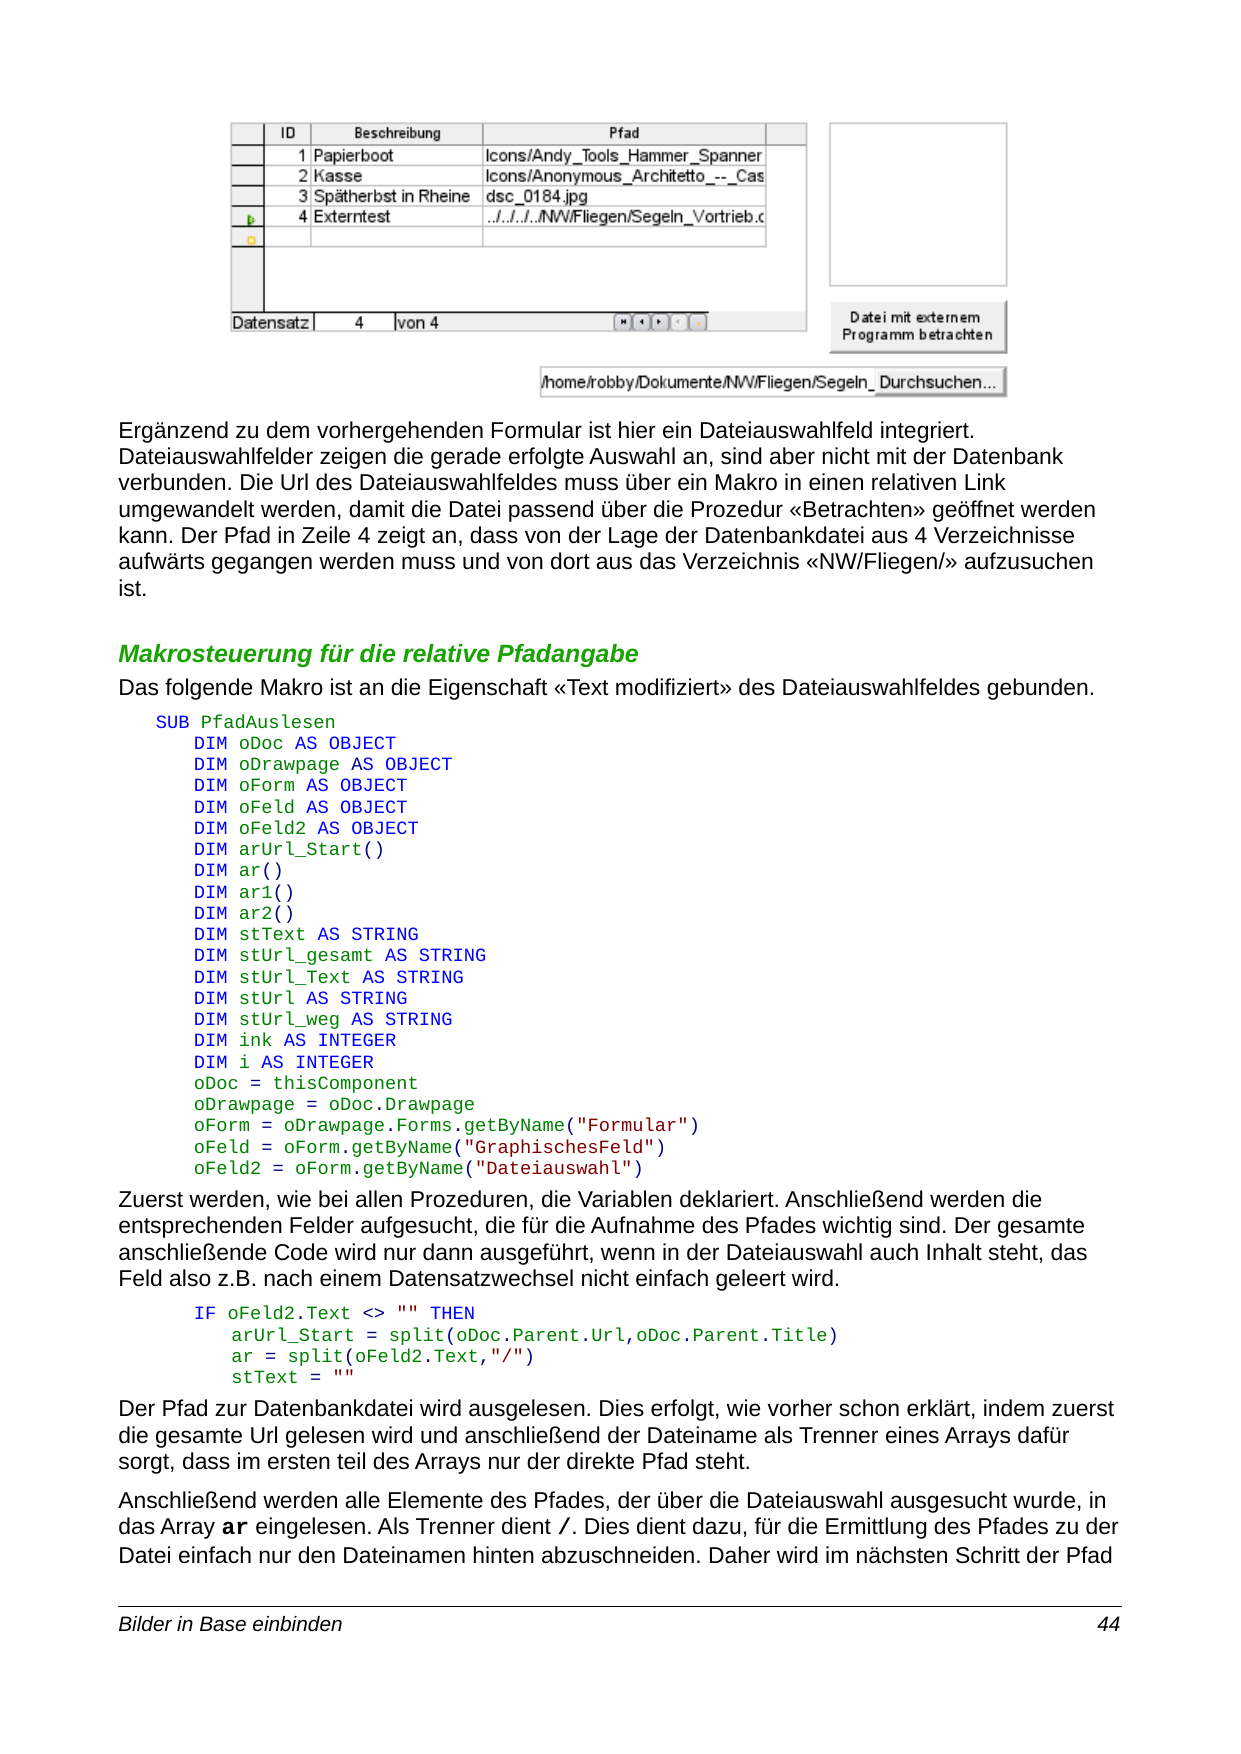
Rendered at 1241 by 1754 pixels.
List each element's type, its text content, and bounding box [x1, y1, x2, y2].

text oForm = oDrawpage.Forms.getByName("Formular") [156, 1116, 1122, 1137]
text oDrawpage = oDoc.Drawpage [156, 1095, 1122, 1116]
text DIM oDrawpage AS OBJECT [156, 755, 1122, 776]
text Das folgende Makro ist an die Eigenschaft «Text modifiziert» des Dateiauswahlfeldes gebunden. [118, 673, 1122, 700]
text DIM oForm AS OBJECT [156, 776, 1122, 797]
text oDoc = thisComponent [156, 1074, 1122, 1095]
picture [226, 118, 1014, 404]
text DIM arUrl_Start() [156, 840, 1122, 861]
text DIM stText AS STRING [156, 925, 1122, 946]
text DIM oDoc AS OBJECT [156, 734, 1122, 755]
text DIM ar1() [156, 882, 1122, 904]
text ar = split(oFeld2.Text,"/") [156, 1347, 1122, 1368]
text Ergänzend zu dem vorhergehenden Formular ist hier ein Dateiauswahlfeld integriert. Dateiauswahlfelder zeigen die gerade erfolgte Auswahl an, sind aber nicht mit der Datenbank verbunden. Die Url des Dateiauswahlfeldes muss über ein Makro in einen relativen Link umgewandelt werden, damit die Datei passend über die Prozedur «Betrachten» geöffnet werden kann. Der Pfad in Zeile 4 zeigt an, dass von der Lage der Datenbankdatei aus 4 Verzeichnisse aufwärts gegangen werden muss und von dort aus das Verzeichnis «NW/Fliegen/» aufzusuchen ist. [118, 417, 1122, 601]
text SUB PfadAuslesen [156, 712, 1122, 734]
text Anschließend werden alle Elemente des Pfades, der über die Dateiauswahl ausgesucht wurde, in das Array ar eingelesen. Als Trenner dient /. Dies dient dazu, für die Ermittlung des Pfades zu der Datei einfach nur den Dateinamen hinten abzuschneiden. Daher wird im nächsten Schritt der Pfad [118, 1487, 1122, 1568]
text DIM stUrl_gesamt AS STRING [156, 946, 1122, 967]
subtitle Makrosteuerung für die relative Pfadangabe [118, 638, 1122, 667]
text Der Pfad zur Datenbankdatei wird ausgelesen. Dies erfolgt, wie vorher schon erklärt, indem zuerst die gesamte Url gelesen wird und anschließend der Dateiname als Trenner eines Arrays dafür sorgt, dass im ersten teil des Arrays nur der direkte Pfad steht. [118, 1395, 1122, 1474]
text DIM stUrl_weg AS STRING [156, 1010, 1122, 1031]
text DIM oFeld AS OBJECT [156, 797, 1122, 819]
text DIM oFeld2 AS OBJECT [156, 819, 1122, 840]
text IF oFeld2.Text <> "" THEN [156, 1304, 1122, 1325]
text DIM i AS INTEGER [156, 1052, 1122, 1074]
text stText = "" [156, 1368, 1122, 1389]
text DIM stUrl AS STRING [156, 989, 1122, 1010]
text arUrl_Start = split(oDoc.Parent.Url,oDoc.Parent.Title) [156, 1325, 1122, 1347]
text oFeld = oForm.getByName("GraphischesFeld") [156, 1137, 1122, 1159]
text DIM stUrl_Text AS STRING [156, 967, 1122, 989]
text DIM ar() [156, 861, 1122, 882]
text DIM ink AS INTEGER [156, 1031, 1122, 1052]
text Zuerst werden, wie bei allen Prozeduren, die Variablen deklariert. Anschließend werden die entsprechenden Felder aufgesucht, die für die Aufnahme des Pfades wichtig sind. Der gesamte anschließende Code wird nur dann ausgeführt, wenn in der Dateiauswahl auch Inhalt steht, das Feld also z.B. nach einem Datensatzwechsel nicht einfach geleert wird. [118, 1186, 1122, 1292]
text DIM ar2() [156, 904, 1122, 925]
text oFeld2 = oForm.getByName("Dateiauswahl") [156, 1159, 1122, 1180]
